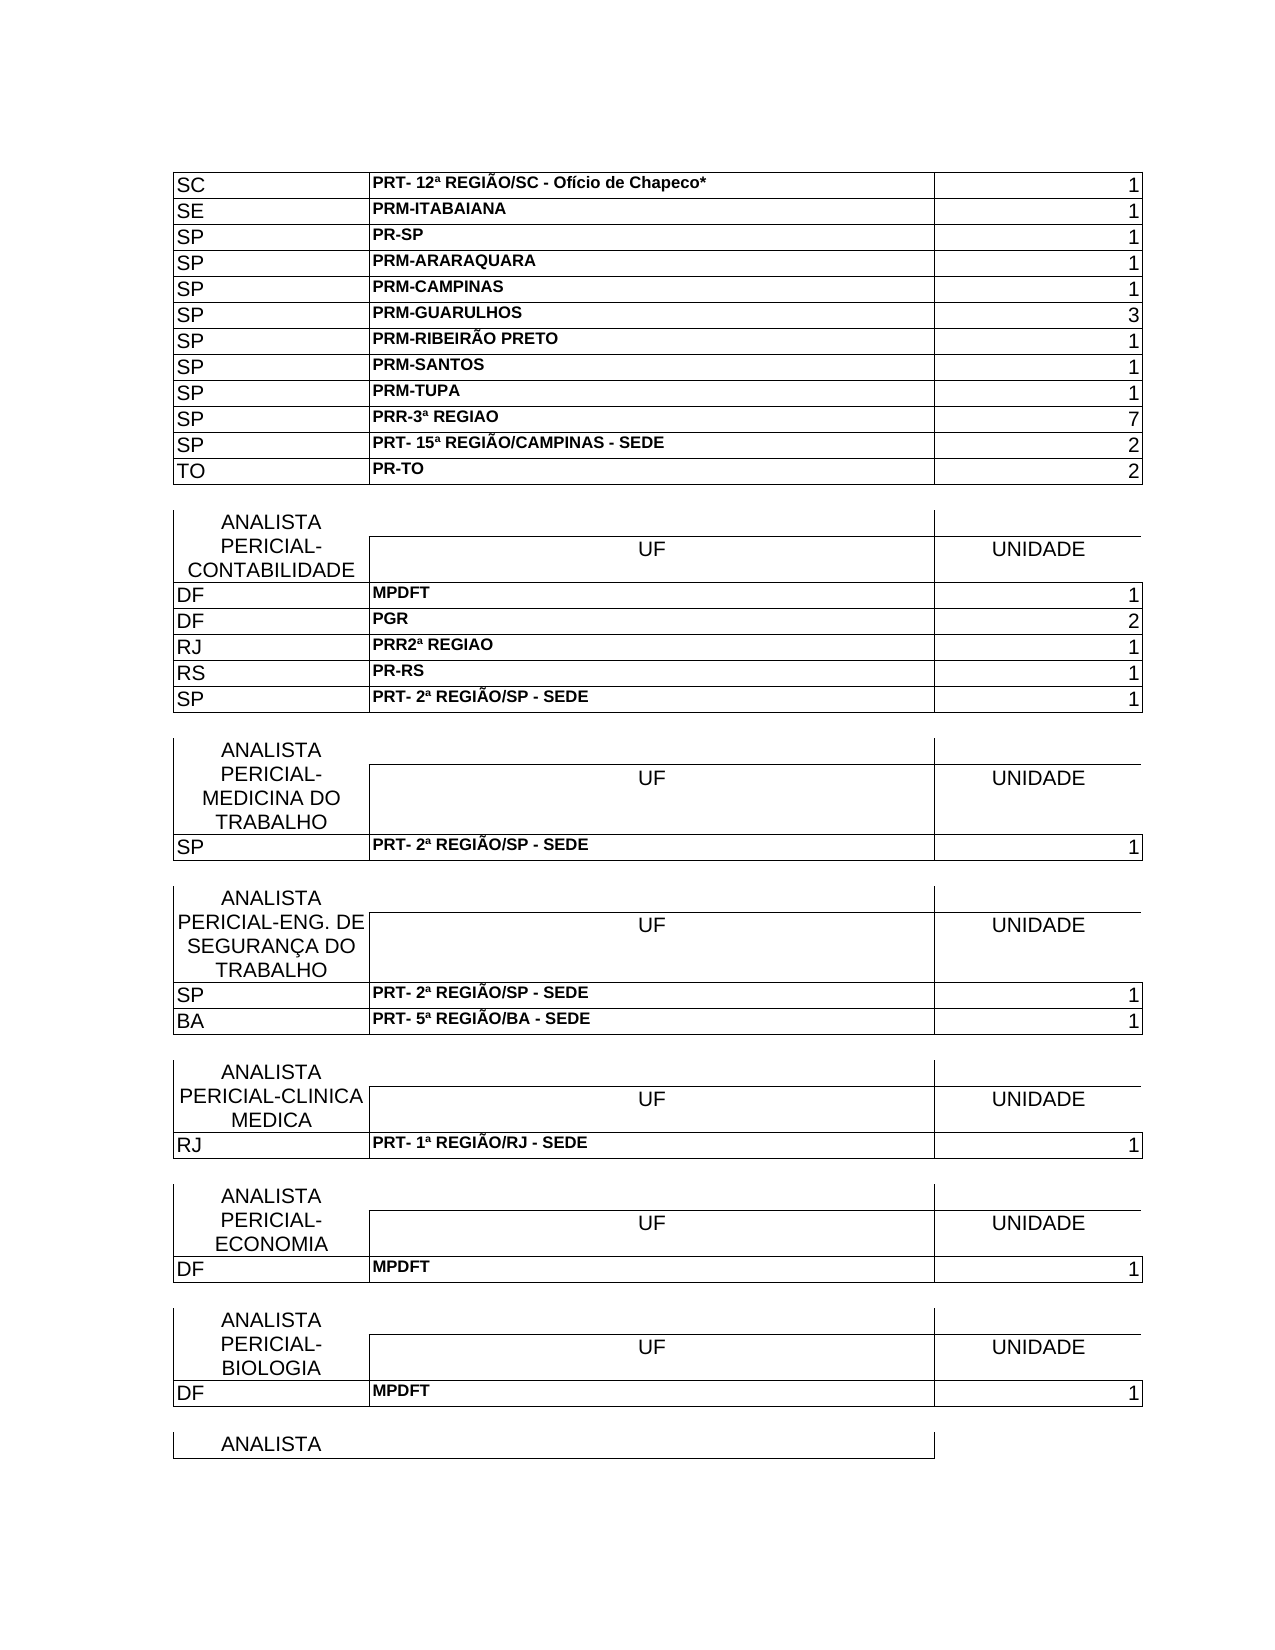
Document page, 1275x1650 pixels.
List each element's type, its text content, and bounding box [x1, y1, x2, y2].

table_cell RJ [174, 635, 369, 660]
table_cell UF [370, 537, 934, 582]
table_cell [369, 738, 934, 764]
table_cell DF [174, 1381, 369, 1406]
table_cell [369, 510, 934, 536]
table_cell PRT- 12ª REGIÃO/SC - Ofício de Chapeco* [370, 173, 934, 198]
table_cell 1 [935, 983, 1142, 1008]
table_cell SP [174, 355, 369, 380]
table_cell ANALISTA PERICIAL-CONTABILIDADE [174, 510, 369, 582]
table_cell 1 [935, 687, 1142, 712]
table_cell 2 [935, 459, 1142, 484]
table_cell ANALISTA PERICIAL-ECONOMIA [174, 1184, 369, 1256]
table_cell RS [174, 661, 369, 686]
table_cell PGR [370, 609, 934, 634]
table_cell SP [174, 277, 369, 302]
table_cell 1 [935, 199, 1142, 224]
table_cell DF [174, 1257, 369, 1282]
table_cell UNIDADE [935, 1334, 1142, 1380]
table_cell PRT- 15ª REGIÃO/CAMPINAS - SEDE [370, 433, 934, 458]
table_cell 1 [935, 835, 1142, 860]
table_cell PRT- 2ª REGIÃO/SP - SEDE [370, 835, 934, 860]
table_cell SP [174, 303, 369, 328]
table_cell [173, 713, 369, 738]
table_cell 1 [935, 1381, 1142, 1406]
table_cell 1 [935, 251, 1142, 276]
table_cell PRM-SANTOS [370, 355, 934, 380]
table_cell PRT- 2ª REGIÃO/SP - SEDE [370, 983, 934, 1008]
table_cell UNIDADE [935, 1210, 1142, 1256]
table_cell 1 [935, 635, 1142, 660]
table_cell PR-TO [370, 459, 934, 484]
table_cell [173, 1159, 1142, 1184]
table_cell [173, 1407, 1142, 1432]
table_cell [369, 1184, 934, 1210]
table_cell UF [370, 1211, 934, 1256]
table_cell SP [174, 983, 369, 1008]
table_cell ANALISTA PERICIAL-ENG. DE SEGURANÇA DO TRABALHO [174, 886, 369, 982]
table_cell 1 [935, 661, 1142, 686]
table_cell TO [174, 459, 369, 484]
table_cell 3 [935, 303, 1142, 328]
table_cell [173, 1035, 1142, 1060]
table_cell [935, 886, 1142, 912]
table_cell SP [174, 225, 369, 250]
table_cell 1 [935, 1133, 1142, 1158]
table_cell SC [174, 173, 369, 198]
table_cell PR-SP [370, 225, 934, 250]
table_cell [935, 1184, 1142, 1210]
table_cell [369, 1308, 934, 1334]
table_cell [935, 1432, 1142, 1458]
table_cell SP [174, 381, 369, 406]
table_cell 1 [935, 225, 1142, 250]
table_cell PRT- 1ª REGIÃO/RJ - SEDE [370, 1133, 934, 1158]
table_cell DF [174, 609, 369, 634]
table_cell PRT- 2ª REGIÃO/SP - SEDE [370, 687, 934, 712]
table_cell 1 [935, 1257, 1142, 1282]
table_cell SP [174, 433, 369, 458]
table_cell 7 [935, 407, 1142, 432]
table_cell [173, 1283, 1142, 1308]
table_cell SP [174, 251, 369, 276]
table_cell 1 [935, 277, 1142, 302]
table_cell SP [174, 687, 369, 712]
table_cell BA [174, 1009, 369, 1034]
table_cell MPDFT [370, 1257, 934, 1282]
table_cell UNIDADE [935, 1086, 1142, 1132]
table_cell SP [174, 329, 369, 354]
table_cell [935, 1308, 1142, 1334]
table_cell [369, 886, 934, 912]
table_cell UNIDADE [935, 536, 1142, 582]
table_cell [369, 713, 934, 738]
table_cell MPDFT [370, 583, 934, 608]
table_cell UF [370, 1335, 934, 1380]
table_cell UF [370, 765, 934, 834]
table_cell UNIDADE [935, 764, 1142, 834]
table_cell MPDFT [370, 1381, 934, 1406]
table_cell 1 [935, 1009, 1142, 1034]
table_cell PRT- 5ª REGIÃO/BA - SEDE [370, 1009, 934, 1034]
table_cell UNIDADE [935, 912, 1142, 982]
table_cell PRM-GUARULHOS [370, 303, 934, 328]
table_cell PRR2ª REGIAO [370, 635, 934, 660]
table_cell RJ [174, 1133, 369, 1158]
table_cell [173, 485, 1142, 510]
table_cell 1 [935, 355, 1142, 380]
table_cell 1 [935, 329, 1142, 354]
table_cell [935, 510, 1142, 536]
table_cell SP [174, 407, 369, 432]
table_cell ANALISTA PERICIAL-BIOLOGIA [174, 1308, 369, 1380]
table_cell PRM-ITABAIANA [370, 199, 934, 224]
table_cell 2 [935, 609, 1142, 634]
table_cell 2 [935, 433, 1142, 458]
table_cell ANALISTA PERICIAL-CLINICA MEDICA [174, 1060, 369, 1132]
table_cell SP [174, 835, 369, 860]
table_cell PRM-RIBEIRÃO PRETO [370, 329, 934, 354]
table_cell UF [370, 913, 934, 982]
table_cell PRM-CAMPINAS [370, 277, 934, 302]
table_cell [369, 1060, 934, 1086]
table_cell PRM-ARARAQUARA [370, 251, 934, 276]
table_cell 1 [935, 583, 1142, 608]
table_cell ANALISTA [174, 1432, 369, 1458]
table_cell SE [174, 199, 369, 224]
table_cell 1 [935, 381, 1142, 406]
table_cell ANALISTA PERICIAL-MEDICINA DO TRABALHO [174, 738, 369, 834]
table_cell PR-RS [370, 661, 934, 686]
table_cell PRM-TUPA [370, 381, 934, 406]
table_cell [935, 713, 1142, 738]
table_cell 1 [935, 173, 1142, 198]
table_cell PRR-3ª REGIAO [370, 407, 934, 432]
table_cell DF [174, 583, 369, 608]
table_cell [369, 1432, 934, 1458]
table_cell UF [370, 1087, 934, 1132]
table_cell [935, 738, 1142, 764]
table_cell [935, 1060, 1142, 1086]
table_cell [173, 861, 1142, 886]
